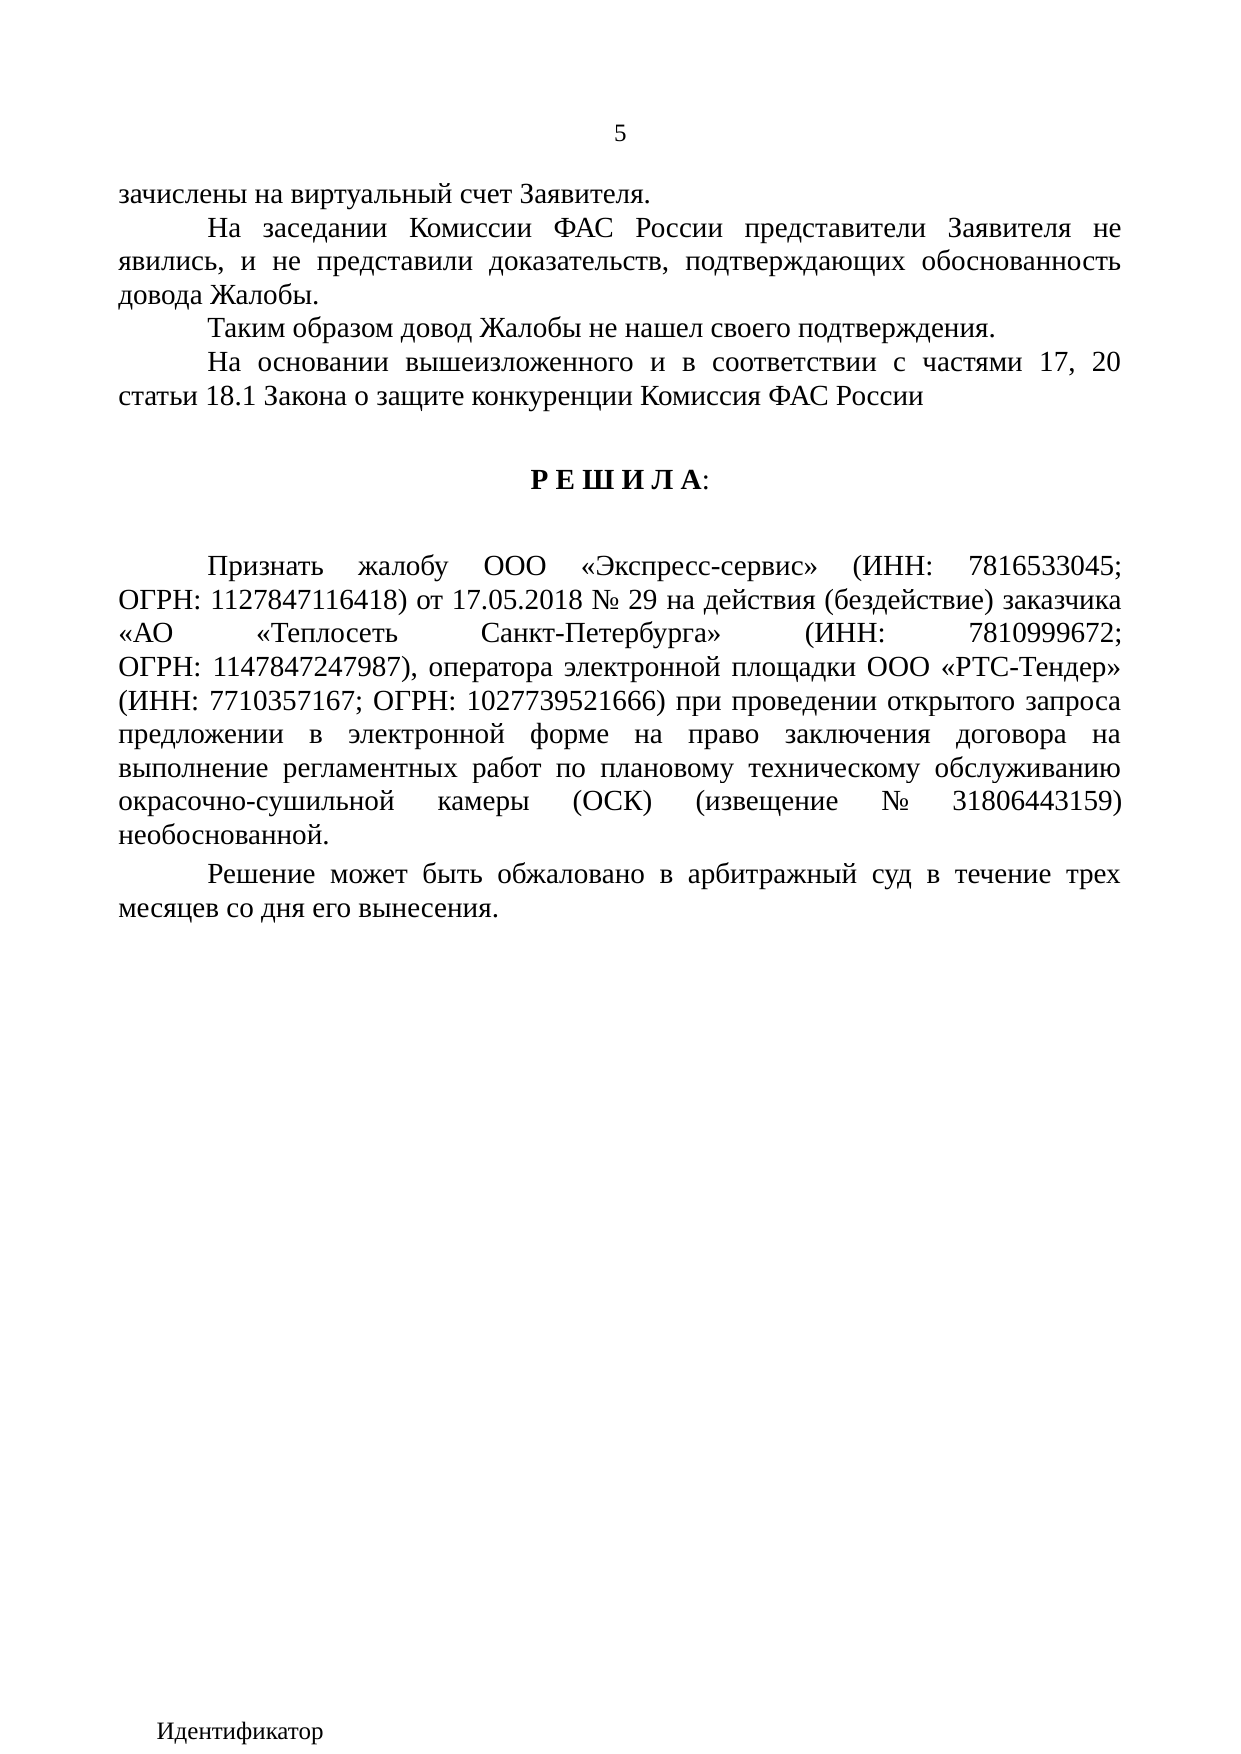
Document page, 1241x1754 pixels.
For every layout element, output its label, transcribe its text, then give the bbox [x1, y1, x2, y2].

text Признать жалобу ООО «Экспресс-сервис» (ИНН: 7816533045; ОГРН: 1127847116418) от 17.05.2018 № 29 на действия (бездействие) заказчика «АО «Теплосеть Санкт-Петербурга» (ИНН: 7810999672; ОГРН: 1147847247987), оператора электронной площадки ООО «РТС-Тендер» (ИНН: 7710357167; ОГРН: 1027739521666) при проведении открытого запроса предложении в электронной форме на право заключения договора на выполнение регламентных работ по плановому техническому обслуживанию окрасочно-сушильной камеры (ОСК) (извещение № 31806443159) необоснованной. [118, 548, 1122, 850]
text На основании вышеизложенного и в соответствии с частями 17, 20 статьи 18.1 Закона о защите конкуренции Комиссия ФАС России [118, 344, 1122, 411]
text Р Е Ш И Л А: [118, 462, 1122, 496]
text зачислены на виртуальный счет Заявителя. [118, 176, 1122, 210]
text На заседании Комиссии ФАС России представители Заявителя не явились, и не представили доказательств, подтверждающих обоснованность довода Жалобы. [118, 210, 1122, 311]
text Решение может быть обжаловано в арбитражный суд в течение трех месяцев со дня его вынесения. [118, 856, 1122, 923]
text Таким образом довод Жалобы не нашел своего подтверждения. [118, 311, 1122, 344]
